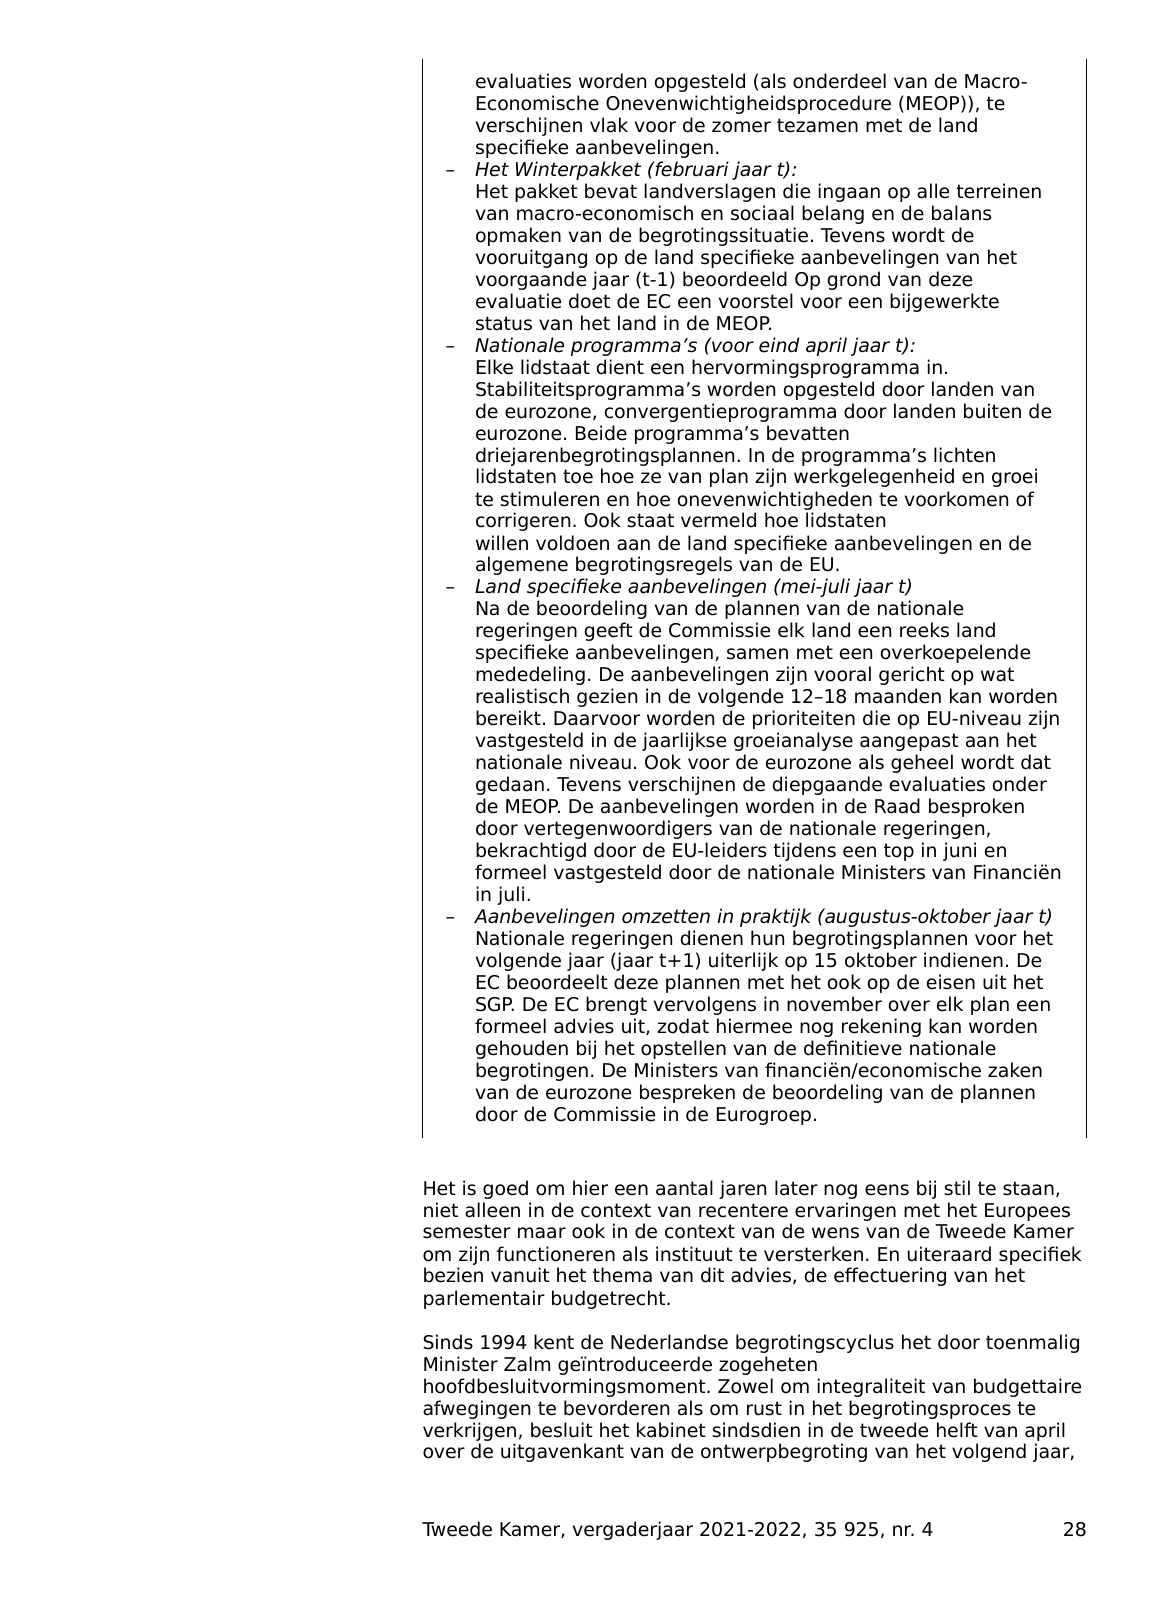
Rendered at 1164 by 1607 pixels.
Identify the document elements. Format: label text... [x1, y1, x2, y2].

table_header evaluaties worden opgesteld (als onderdeel van de Macro- Economische Onevenwichtigheidsprocedure (MEOP)), te verschijnen vlak voor de zomer tezamen met de land specifieke aanbevelingen. – Het Winterpakket (februari jaar t): Het pakket bevat landverslagen die ingaan op alle terreinen van macro-economisch en sociaal belang en de balans opmaken van de begrotingssituatie. Tevens wordt de vooruitgang op de land specifieke aanbevelingen van het voorgaande jaar (t-1) beoordeeld Op grond van deze evaluatie doet de EC een voorstel voor een bijgewerkte status van het land in de MEOP. – Nationale programma’s (voor eind april jaar t): Elke lidstaat dient een hervormingsprogramma in. Stabiliteitsprogramma’s worden opgesteld door landen van de eurozone, convergentieprogramma door landen buiten de eurozone. Beide programma’s bevatten driejarenbegrotingsplannen. In de programma’s lichten lidstaten toe hoe ze van plan zijn werkgelegenheid en groei te stimuleren en hoe onevenwichtigheden te voorkomen of corrigeren. Ook staat vermeld hoe lidstaten willen voldoen aan de land specifieke aanbevelingen en de algemene begrotingsregels van de EU. – Land specifieke aanbevelingen (mei-juli jaar t) Na de beoordeling van de plannen van de nationale regeringen geeft de Commissie elk land een reeks land specifieke aanbevelingen, samen met een overkoepelende mededeling. De aanbevelingen zijn vooral gericht op wat realistisch gezien in de volgende 12–18 maanden kan worden bereikt. Daarvoor worden de prioriteiten die op EU-niveau zijn vastgesteld in de jaarlijkse groeianalyse aangepast aan het nationale niveau. Ook voor de eurozone als geheel wordt dat gedaan. Tevens verschijnen de diepgaande evaluaties onder de MEOP. De aanbevelingen worden in de Raad besproken door vertegenwoordigers van de nationale regeringen, bekrachtigd door de EU-leiders tijdens een top in juni en formeel vastgesteld door de nationale Ministers van Financiën in juli. – Aanbevelingen omzetten in praktijk (augustus-oktober jaar t) Nationale regeringen dienen hun begrotingsplannen voor het volgende jaar (jaar t+1) uiterlijk op 15 oktober indienen. De EC beoordeelt deze plannen met het ook op de eisen uit het SGP. De EC brengt vervolgens in november over elk plan een formeel advies uit, zodat hiermee nog rekening kan worden gehouden bij het opstellen van de definitieve nationale begrotingen. De Ministers van financiën/economische zaken van de eurozone bespreken de beoordeling van de plannen door de Commissie in de Eurogroep. [423, 59, 1086, 1138]
text Sinds 1994 kent de Nederlandse begrotingscyclus het door toenmalig Minister Zalm geïntroduceerde zogeheten hoofdbesluitvormingsmoment. Zowel om integraliteit van budgettaire afwegingen te bevorderen als om rust in het begrotingsproces te verkrijgen, besluit het kabinet sindsdien in de tweede helft van april over de uitgavenkant van de ontwerpbegroting van het volgend jaar, [422, 1332, 1087, 1463]
text Het is goed om hier een aantal jaren later nog eens bij stil te staan, niet alleen in de context van recentere ervaringen met het Europees semester maar ook in de context van de wens van de Tweede Kamer om zijn functioneren als instituut te versterken. En uiteraard specifiek bezien vanuit het thema van dit advies, de effectuering van het parlementair budgetrecht. [422, 1177, 1087, 1309]
